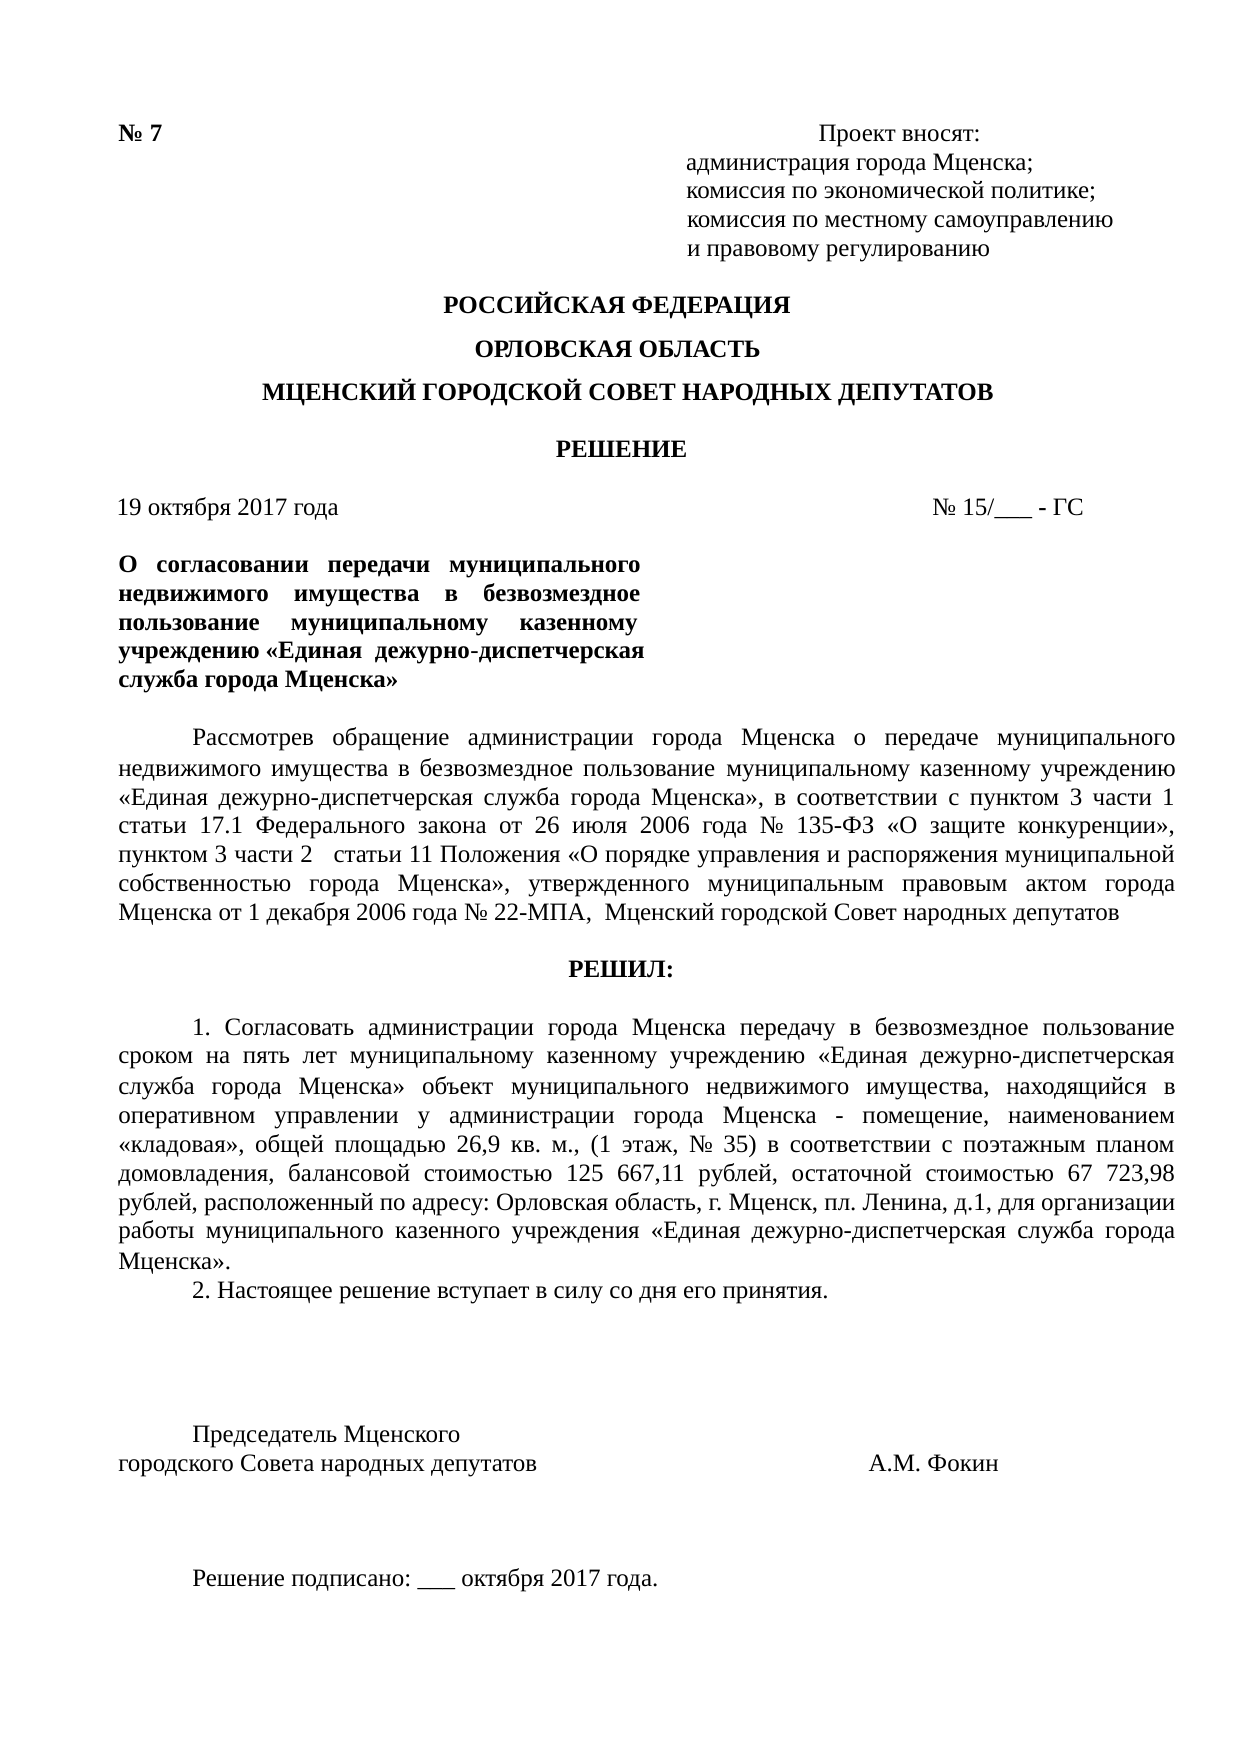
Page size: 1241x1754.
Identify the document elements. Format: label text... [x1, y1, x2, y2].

text служба города Мценска» [118, 664, 1176, 693]
text пользование муниципальному казенному [118, 607, 1176, 636]
text учреждению «Единая дежурно-диспетчерская [118, 636, 1176, 664]
text Председатель Мценского [118, 1419, 1232, 1448]
text РОССИЙСКАЯ ФЕДЕРАЦИЯ [118, 291, 1176, 319]
text 2. Настоящее решение вступает в силу со дня его принятия. [118, 1275, 1176, 1304]
text 1. Согласовать администрации города Мценска передачу в безвозмездное пользование сроком на пять лет муниципальному казенному учреждению «Единая дежурно-диспетчерская служба города Мценска» объект муниципального недвижимого имущества, находящийся в оперативном управлении у администрации города Мценска - помещение, наименованием «кладовая», общей площадью 26,9 кв. м., (1 этаж, № 35) в соответствии с поэтажным планом домовладения, балансовой стоимостью 125 667,11 рублей, остаточной стоимостью 67 723,98 рублей, расположенный по адресу: Орловская область, г. Мценск, пл. Ленина, д.1, для организации работы муниципального казенного учреждения «Единая дежурно-диспетчерская служба города Мценска». [118, 1012, 1176, 1275]
text недвижимого имущества в безвозмездное [118, 578, 1176, 607]
text комиссия по экономической политике; [118, 176, 1176, 204]
text ОРЛОВСКАЯ ОБЛАСТЬ [118, 334, 1176, 362]
text РЕШЕНИЕ [118, 434, 1176, 463]
text О согласовании передачи муниципального [118, 549, 1176, 578]
text Рассмотрев обращение администрации города Мценска о передаче муниципального недвижимого имущества в безвозмездное пользование муниципальному казенному учреждению «Единая дежурно-диспетчерская служба города Мценска», в соответствии с пунктом 3 части 1 статьи 17.1 Федерального закона от 26 июля 2006 года № 135-ФЗ «О защите конкуренции», пунктом 3 части 2 статьи 11 Положения «О порядке управления и распоряжения муниципальной собственностью города Мценска», утвержденного муниципальным правовым актом города Мценска от 1 декабря 2006 года № 22-МПА, Мценский городской Совет народных депутатов [118, 722, 1176, 926]
text комиссия по местному самоуправлению [118, 204, 1176, 233]
text Решение подписано: ___ октября 2017 года. [118, 1563, 1232, 1592]
text № 7 Проект вносят: администрация города Мценска; [118, 118, 1176, 176]
text РЕШИЛ: [118, 954, 1176, 983]
text 19 октября 2017 года № 15/___ - ГС [116, 492, 1176, 521]
subtitle МЦЕНСКИЙ ГОРОДСКОЙ СОВЕТ НАРОДНЫХ ДЕПУТАТОВ [118, 377, 1176, 406]
text и правовому регулированию [118, 233, 1176, 262]
text городского Совета народных депутатов А.М. Фокин [118, 1448, 1232, 1477]
